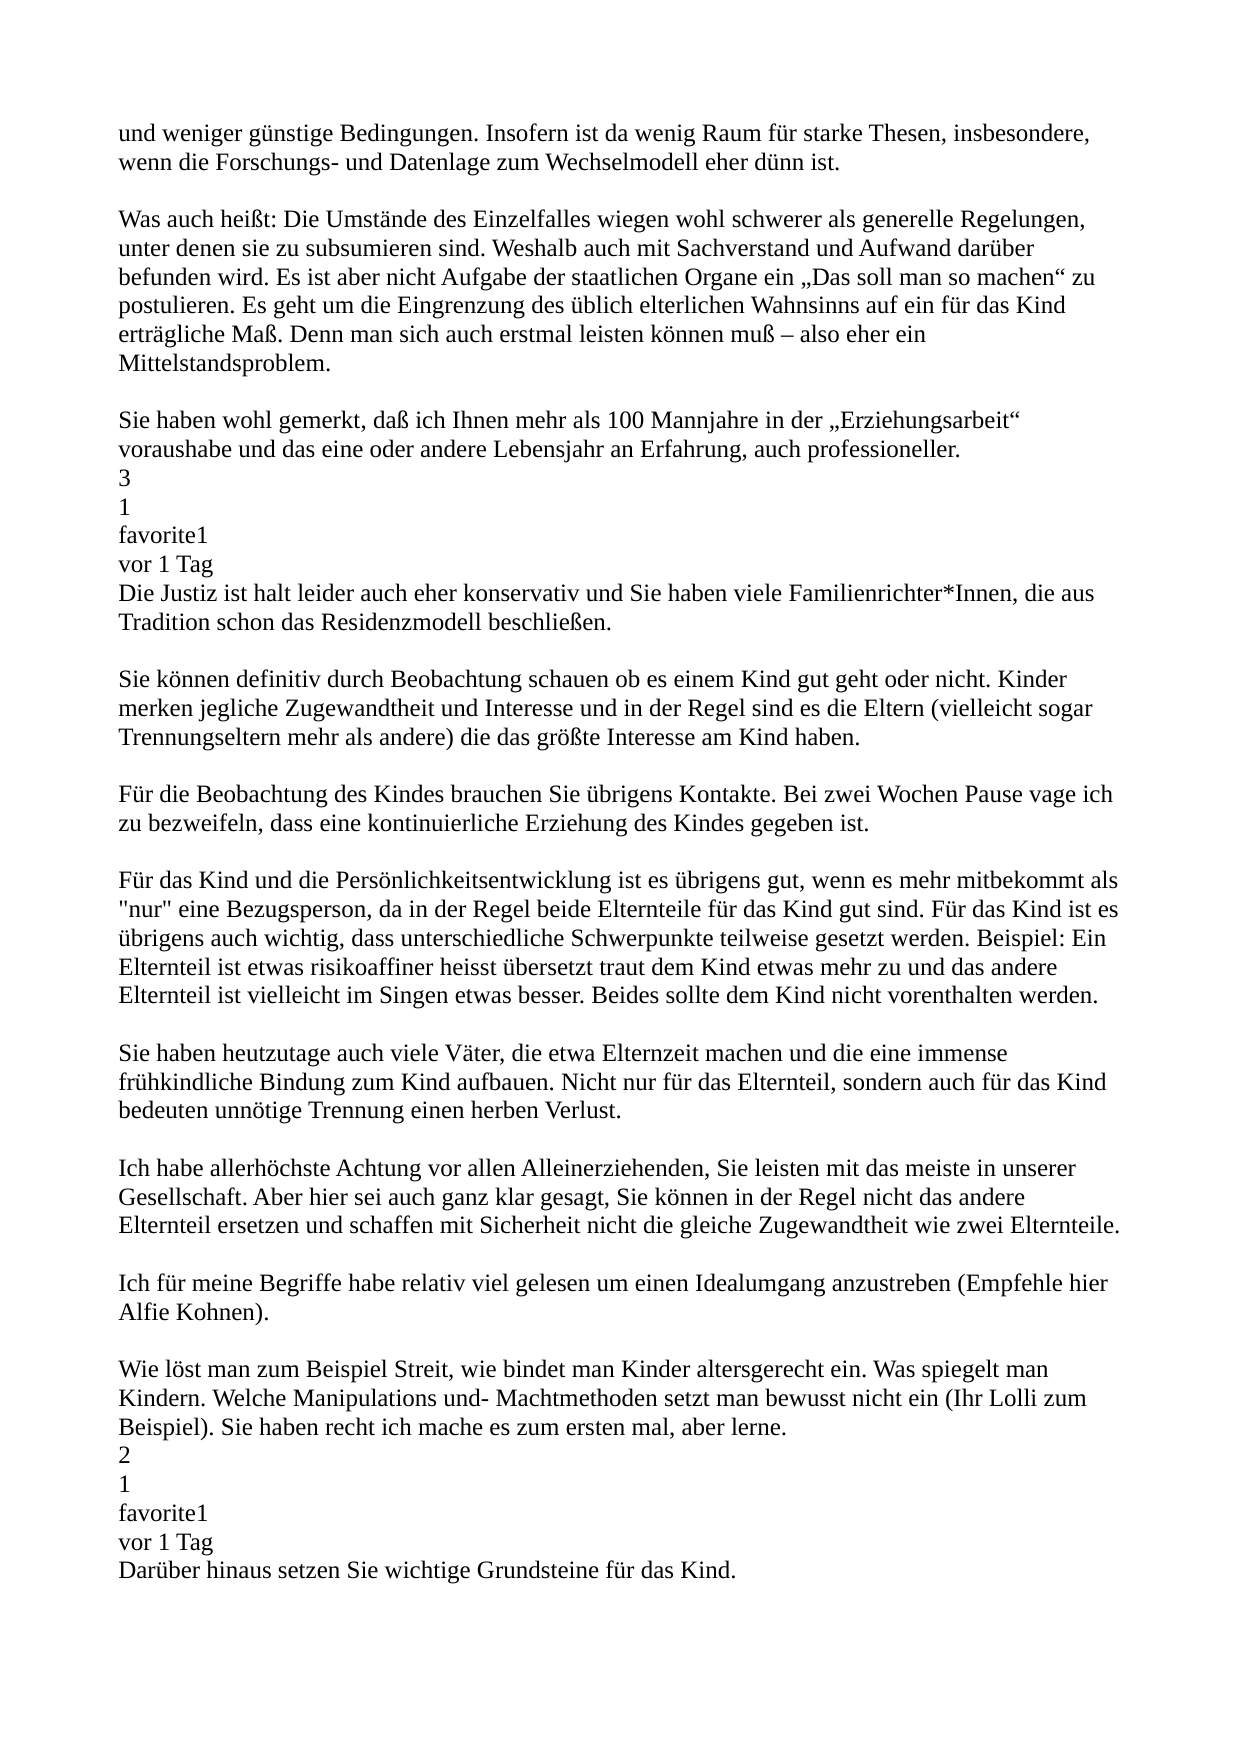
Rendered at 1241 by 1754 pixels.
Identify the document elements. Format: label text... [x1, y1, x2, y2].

text Wie löst man zum Beispiel Streit, wie bindet man Kinder altersgerecht ein. Was spiegelt man Kindern. Welche Manipulations und- Machtmethoden setzt man bewusst nicht ein (Ihr Lolli zum Beispiel). Sie haben recht ich mache es zum ersten mal, aber lerne. [118, 1354, 1122, 1441]
text Darüber hinaus setzen Sie wichtige Grundsteine für das Kind. [118, 1556, 1122, 1584]
text Ich habe allerhöchste Achtung vor allen Alleinerziehenden, Sie leisten mit das meiste in unserer Gesellschaft. Aber hier sei auch ganz klar gesagt, Sie können in der Regel nicht das andere Elternteil ersetzen und schaffen mit Sicherheit nicht die gleiche Zugewandtheit wie zwei Elternteile. [118, 1153, 1122, 1239]
text Sie haben wohl gemerkt, daß ich Ihnen mehr als 100 Mannjahre in der „Erziehungsarbeit“ voraushabe und das eine oder andere Lebensjahr an Erfahrung, auch professioneller. [118, 406, 1122, 463]
text Sie können definitiv durch Beobachtung schauen ob es einem Kind gut geht oder nicht. Kinder merken jegliche Zugewandtheit und Interesse und in der Regel sind es die Eltern (vielleicht sogar Trennungseltern mehr als andere) die das größte Interesse am Kind haben. [118, 664, 1122, 751]
text 2 [118, 1441, 1122, 1469]
text Für die Beobachtung des Kindes brauchen Sie übrigens Kontakte. Bei zwei Wochen Pause vage ich zu bezweifeln, dass eine kontinuierliche Erziehung des Kindes gegeben ist. [118, 779, 1122, 837]
text Ich für meine Begriffe habe relativ viel gelesen um einen Idealumgang anzustreben (Empfehle hier Alfie Kohnen). [118, 1268, 1122, 1326]
text 1 [118, 1469, 1122, 1498]
text Was auch heißt: Die Umstände des Einzelfalles wiegen wohl schwerer als generelle Regelungen, unter denen sie zu subsumieren sind. Weshalb auch mit Sachverstand und Aufwand darüber befunden wird. Es ist aber nicht Aufgabe der staatlichen Organe ein „Das soll man so machen“ zu postulieren. Es geht um die Eingrenzung des üblich elterlichen Wahnsinns auf ein für das Kind erträgliche Maß. Denn man sich auch erstmal leisten können muß – also eher ein Mittelstandsproblem. [118, 204, 1122, 377]
text favorite1 [118, 1498, 1122, 1527]
text Für das Kind und die Persönlichkeitsentwicklung ist es übrigens gut, wenn es mehr mitbekommt als "nur" eine Bezugsperson, da in der Regel beide Elternteile für das Kind gut sind. Für das Kind ist es übrigens auch wichtig, dass unterschiedliche Schwerpunkte teilweise gesetzt werden. Beispiel: Ein Elternteil ist etwas risikoaffiner heisst übersetzt traut dem Kind etwas mehr zu und das andere Elternteil ist vielleicht im Singen etwas besser. Beides sollte dem Kind nicht vorenthalten werden. [118, 866, 1122, 1009]
text 1 [118, 492, 1122, 521]
text vor 1 Tag [118, 549, 1122, 578]
text vor 1 Tag [118, 1527, 1122, 1556]
text und weniger günstige Bedingungen. Insofern ist da wenig Raum für starke Thesen, insbesondere, wenn die Forschungs- und Datenlage zum Wechselmodell eher dünn ist. [118, 118, 1122, 176]
text favorite1 [118, 521, 1122, 549]
text Sie haben heutzutage auch viele Väter, die etwa Elternzeit machen und die eine immense frühkindliche Bindung zum Kind aufbauen. Nicht nur für das Elternteil, sondern auch für das Kind bedeuten unnötige Trennung einen herben Verlust. [118, 1038, 1122, 1124]
text Die Justiz ist halt leider auch eher konservativ und Sie haben viele Familienrichter*Innen, die aus Tradition schon das Residenzmodell beschließen. [118, 578, 1122, 636]
text 3 [118, 463, 1122, 492]
